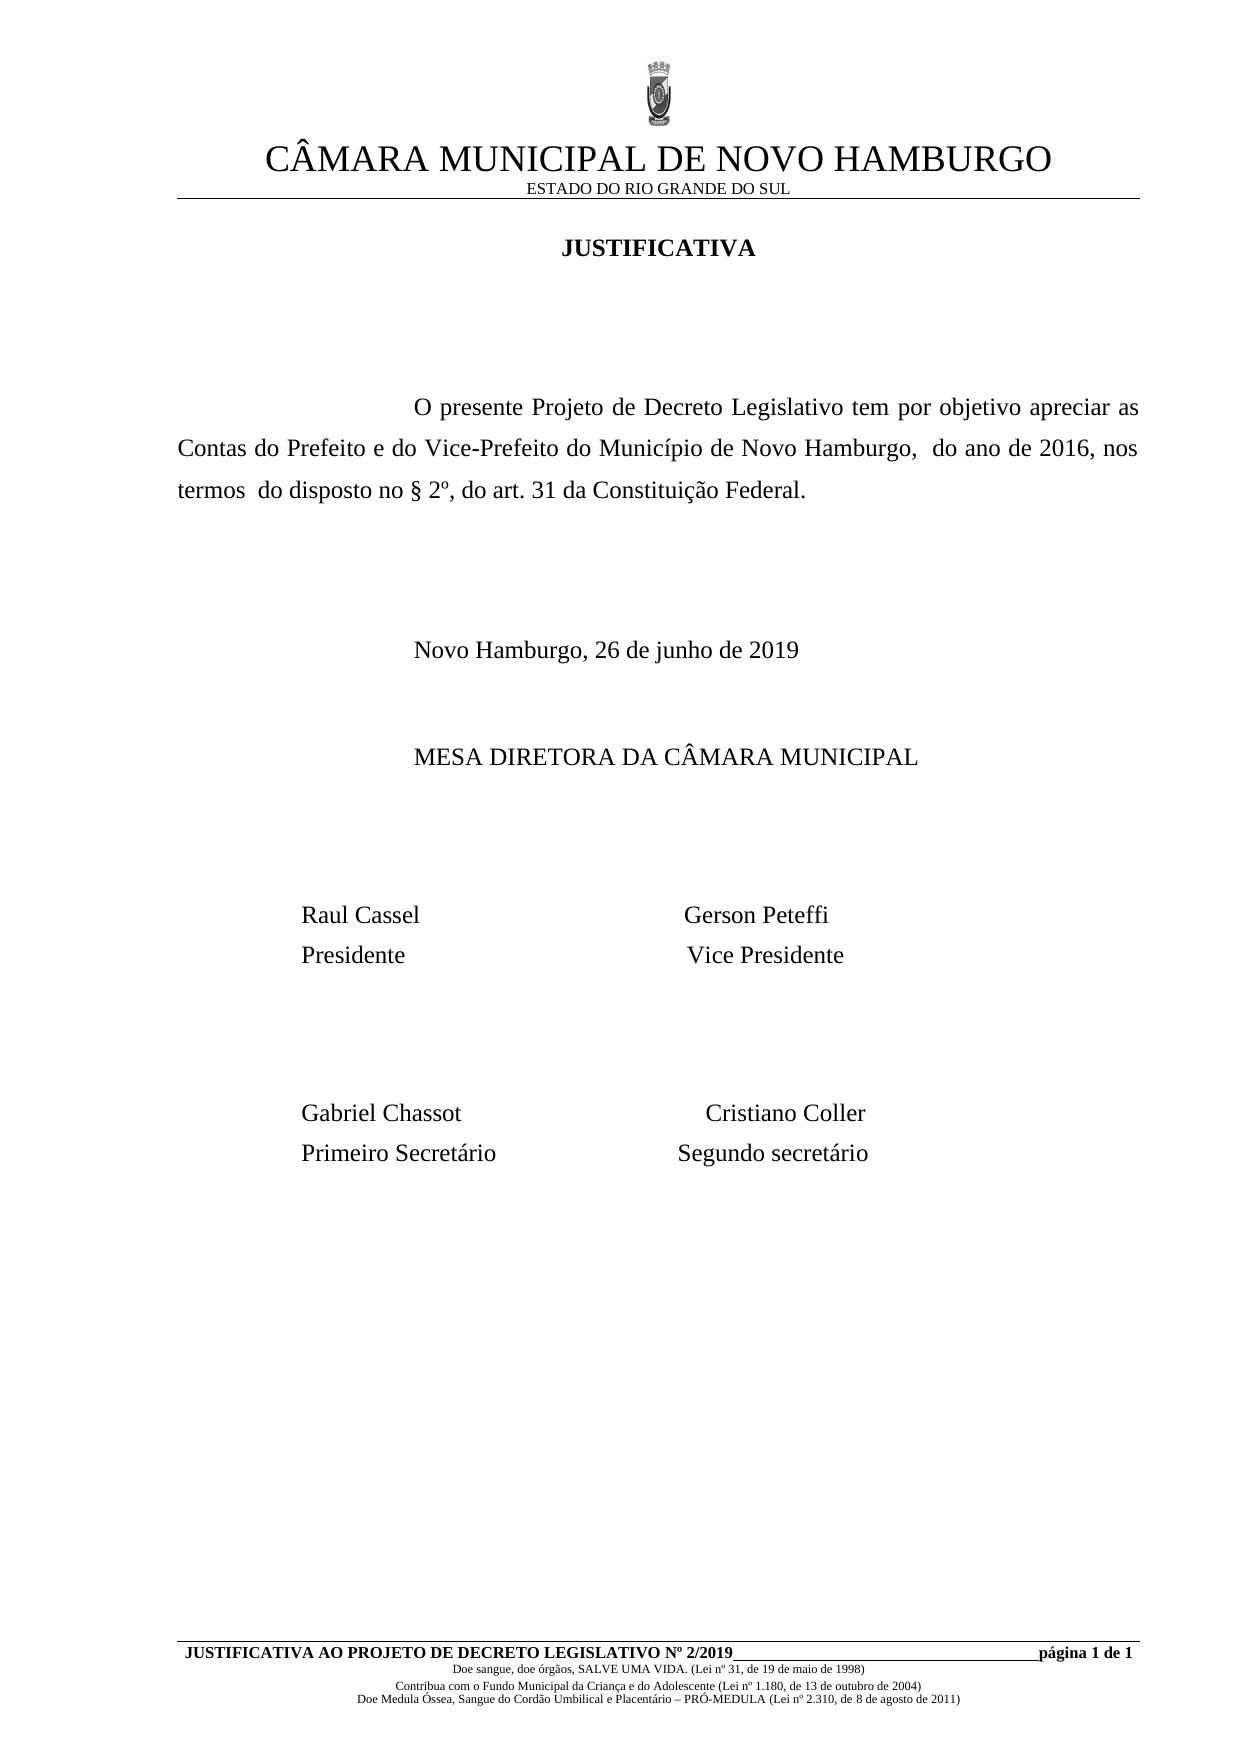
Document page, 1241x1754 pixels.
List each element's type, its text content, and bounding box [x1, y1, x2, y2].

text MESA DIRETORA DA CÂMARA MUNICIPAL [177, 743, 1140, 771]
text Presidente Vice Presidente [177, 941, 1140, 968]
text O presente Projeto de Decreto Legislativo tem por objetivo apreciar as Contas do Prefeito e do Vice-Prefeito do Município de Novo Hamburgo, do ano de 2016, nos termos do disposto no § 2º, do art. 31 da Constituição Federal. [177, 393, 1140, 503]
text Primeiro Secretário Segundo secretário [177, 1139, 1140, 1166]
text Novo Hamburgo, 26 de junho de 2019 [177, 636, 1140, 664]
text Gabriel Chassot Cristiano Coller [177, 1099, 1140, 1127]
text Raul Cassel Gerson Peteffi [177, 901, 1140, 929]
text JUSTIFICATIVA [177, 234, 1140, 262]
